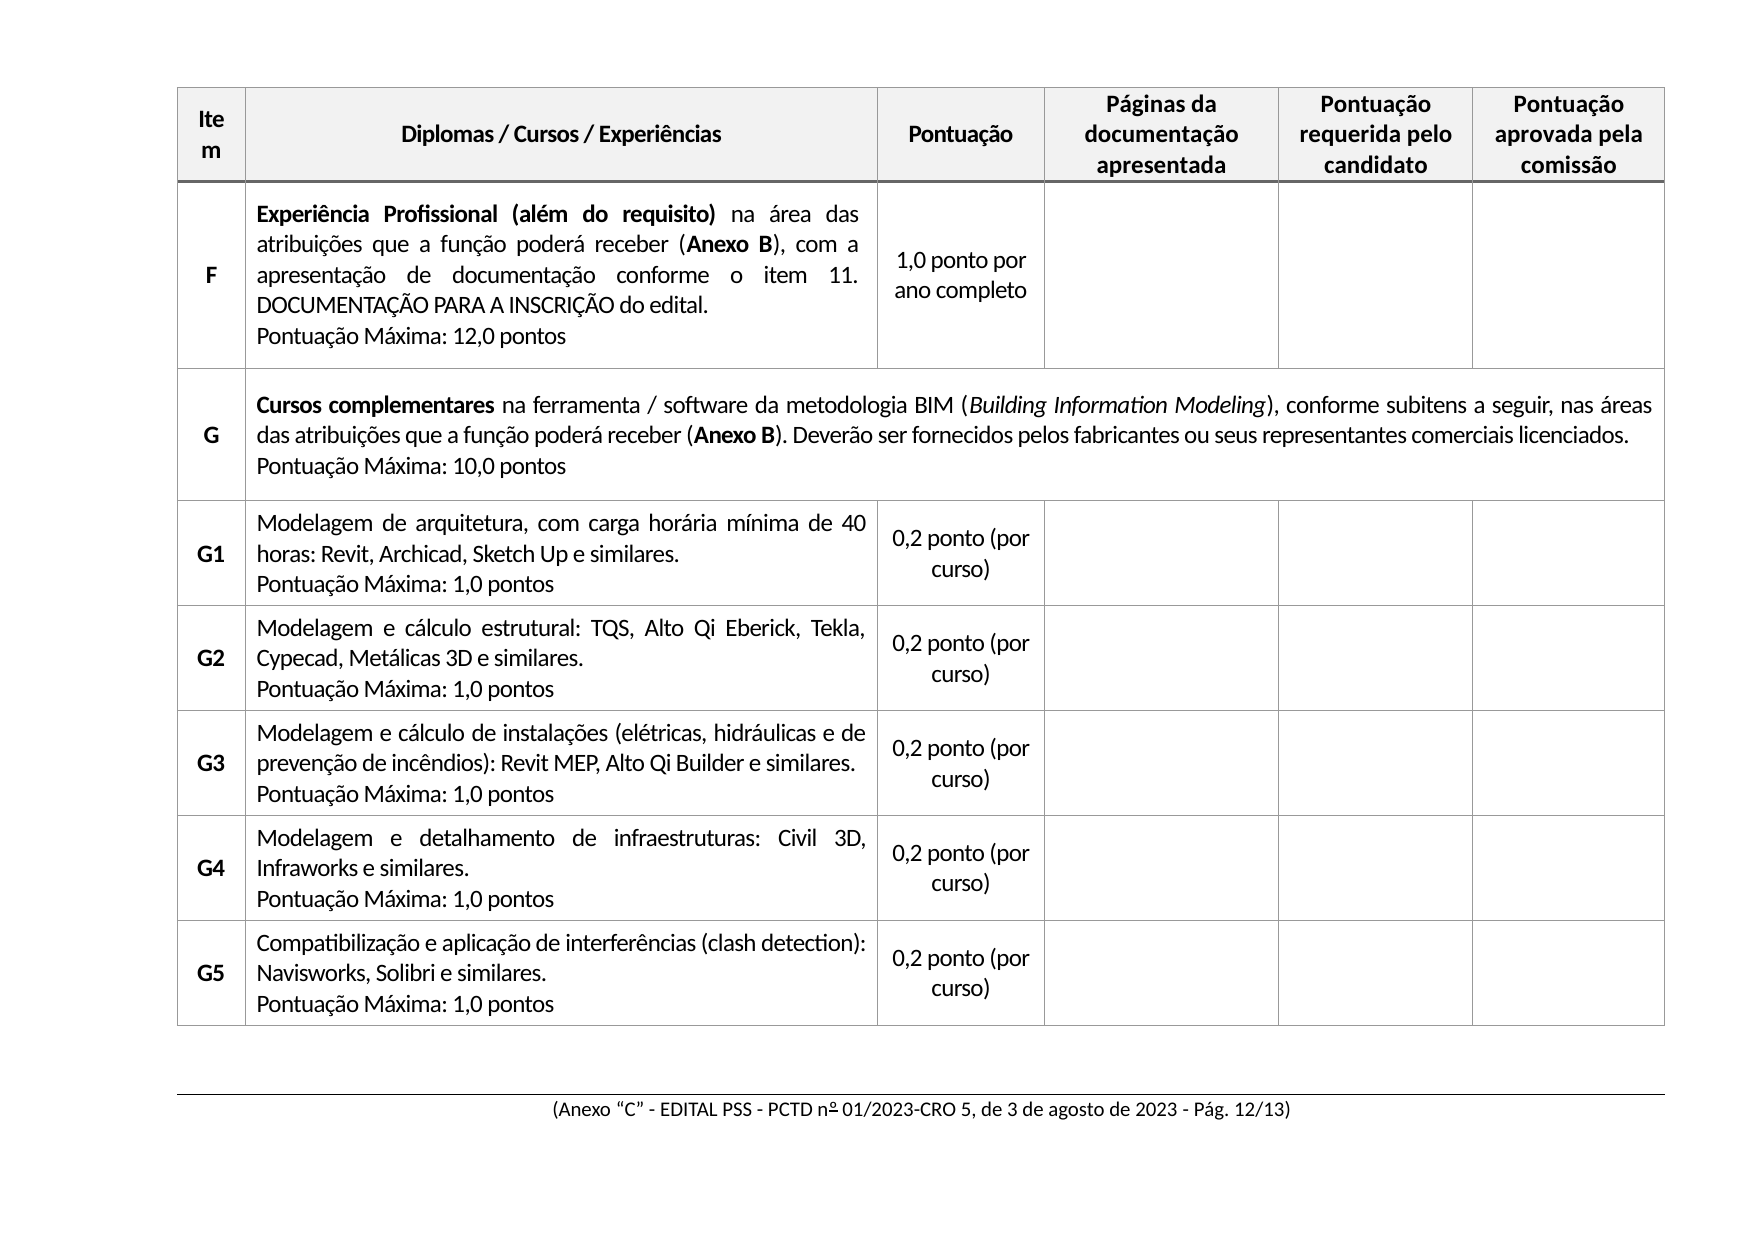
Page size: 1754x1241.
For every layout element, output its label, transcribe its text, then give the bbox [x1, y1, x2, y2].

table_cell [1045, 606, 1278, 710]
table_cell [1045, 921, 1278, 1024]
table_cell [1279, 183, 1472, 368]
table_cell G2 [178, 606, 245, 710]
table_cell G4 [178, 816, 245, 919]
table_header Pontuação requerida pelo candidato [1279, 88, 1472, 180]
table_header Diplomas / Cursos / Experiências [246, 88, 877, 180]
table_cell 0,2 ponto (por curso) [878, 921, 1044, 1024]
table_cell [1473, 921, 1664, 1024]
table_cell [1473, 816, 1664, 919]
table_cell Compatibilização e aplicação de interferências (clash detection): Navisworks, Solibri e similares. Pontuação Máxima: 1,0 pontos [246, 921, 877, 1024]
table_cell [1473, 606, 1664, 710]
table_cell Modelagem e cálculo estrutural: TQS, Alto Qi Eberick, Tekla, Cypecad, Metálicas 3D e similares. Pontuação Máxima: 1,0 pontos [246, 606, 877, 710]
table_cell G [178, 369, 245, 500]
table_cell G1 [178, 501, 245, 605]
table_cell G3 [178, 711, 245, 815]
table_header Páginas da documentação apresentada [1045, 88, 1278, 180]
table_cell [1045, 711, 1278, 815]
table_cell [1279, 711, 1472, 815]
table_cell [1473, 183, 1664, 368]
table_cell Modelagem de arquitetura, com carga horária mínima de 40 horas: Revit, Archicad, Sketch Up e similares. Pontuação Máxima: 1,0 pontos [246, 501, 877, 605]
table_cell 0,2 ponto (por curso) [878, 816, 1044, 919]
table_cell F [178, 183, 245, 368]
table_cell Cursos complementares na ferramenta / software da metodologia BIM (Building Information Modeling), conforme subitens a seguir, nas áreas das atribuições que a função poderá receber (Anexo B). Deverão ser fornecidos pelos fabricantes ou seus representantes comerciais licenciados. Pontuação Máxima: 10,0 pontos [246, 369, 1664, 500]
table_cell 0,2 ponto (por curso) [878, 711, 1044, 815]
table_cell 1,0 ponto por ano completo [878, 183, 1044, 368]
table_cell [1045, 816, 1278, 919]
table_cell [1473, 501, 1664, 605]
table_header Pontuação [878, 88, 1044, 180]
table_cell [1279, 921, 1472, 1024]
table_cell 0,2 ponto (por curso) [878, 501, 1044, 605]
table_cell G5 [178, 921, 245, 1024]
table_cell [1279, 816, 1472, 919]
table_cell [1045, 183, 1278, 368]
table_header Item [178, 88, 245, 180]
table_cell [1473, 711, 1664, 815]
table_header Pontuação aprovada pela comissão [1473, 88, 1664, 180]
table_cell Experiência Profissional (além do requisito) na área das atribuições que a função poderá receber (Anexo B), com a apresentação de documentação conforme o item 11. DOCUMENTAÇÃO PARA A INSCRIÇÃO do edital. Pontuação Máxima: 12,0 pontos [246, 183, 877, 368]
table_cell 0,2 ponto (por curso) [878, 606, 1044, 710]
table_cell [1279, 606, 1472, 710]
table_cell [1279, 501, 1472, 605]
table_cell Modelagem e detalhamento de infraestruturas: Civil 3D, Infraworks e similares. Pontuação Máxima: 1,0 pontos [246, 816, 877, 919]
table_cell [1045, 501, 1278, 605]
table_cell Modelagem e cálculo de instalações (elétricas, hidráulicas e de prevenção de incêndios): Revit MEP, Alto Qi Builder e similares. Pontuação Máxima: 1,0 pontos [246, 711, 877, 815]
